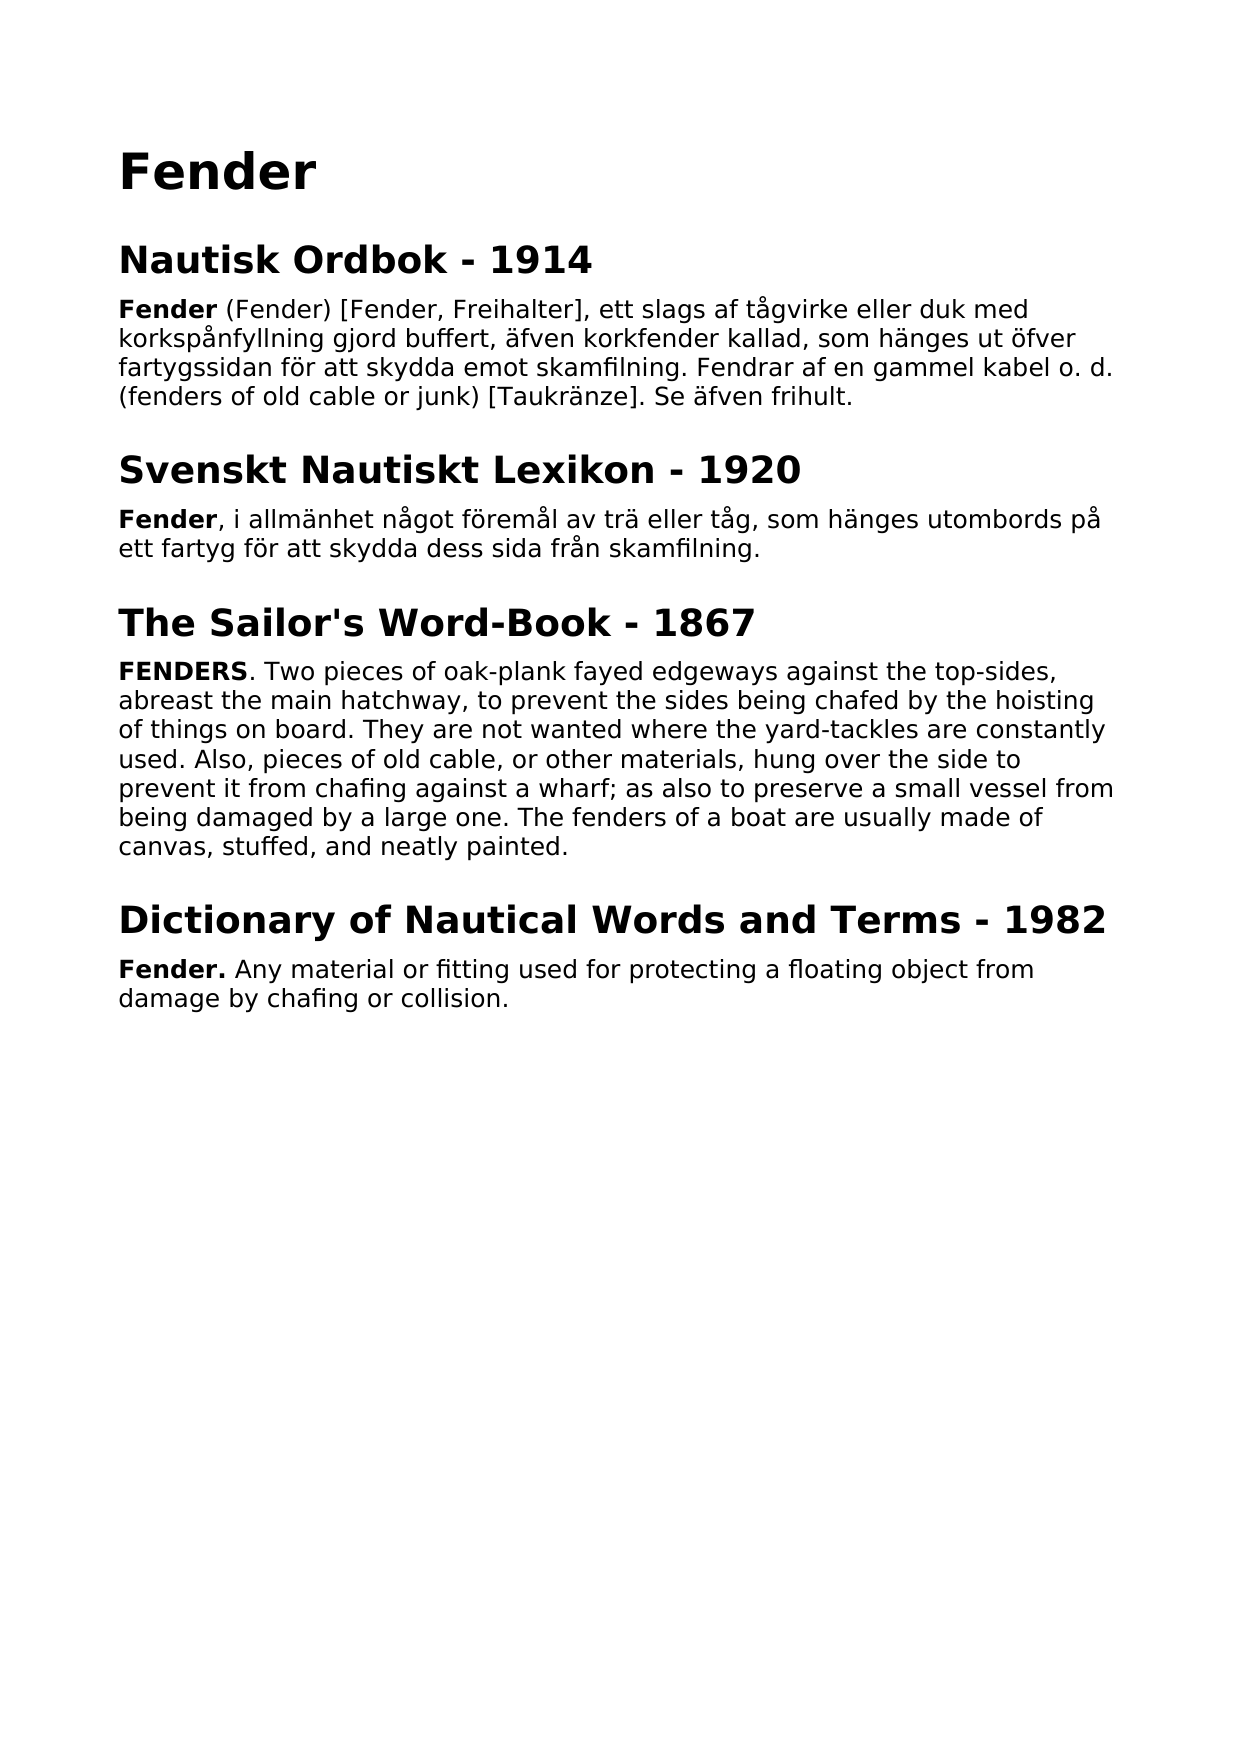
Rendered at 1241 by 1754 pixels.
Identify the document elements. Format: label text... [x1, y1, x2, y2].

subtitle Nautisk Ordbok - 1914 [118, 239, 1122, 282]
subtitle Svenskt Nautiskt Lexikon - 1920 [118, 449, 1122, 493]
text Fender (Fender) [Fender, Freihalter], ett slags af tågvirke eller duk med korkspånfyllning gjord buffert, äfven korkfender kallad, som hänges ut öfver fartygssidan för att skydda emot skamfilning. Fendrar af en gammel kabel o. d. (fenders of old cable or junk) [Taukränze]. Se äfven frihult. [118, 295, 1122, 412]
text Fender, i allmänhet något föremål av trä eller tåg, som hänges utombords på ett fartyg för att skydda dess sida från skamfilning. [118, 505, 1122, 564]
subtitle The Sailor's Word-Book - 1867 [118, 601, 1122, 645]
subtitle Fender [118, 143, 1122, 201]
text Fender. Any material or fitting used for protecting a floating object from damage by chafing or collision. [118, 955, 1122, 1013]
subtitle Dictionary of Nautical Words and Terms - 1982 [118, 899, 1122, 943]
text FENDERS. Two pieces of oak-plank fayed edgeways against the top-sides, abreast the main hatchway, to prevent the sides being chafed by the hoisting of things on board. They are not wanted where the yard-tackles are constantly used. Also, pieces of old cable, or other materials, hung over the side to prevent it from chafing against a wharf; as also to preserve a small vessel from being damaged by a large one. The fenders of a boat are usually made of canvas, stuffed, and neatly painted. [118, 657, 1122, 861]
